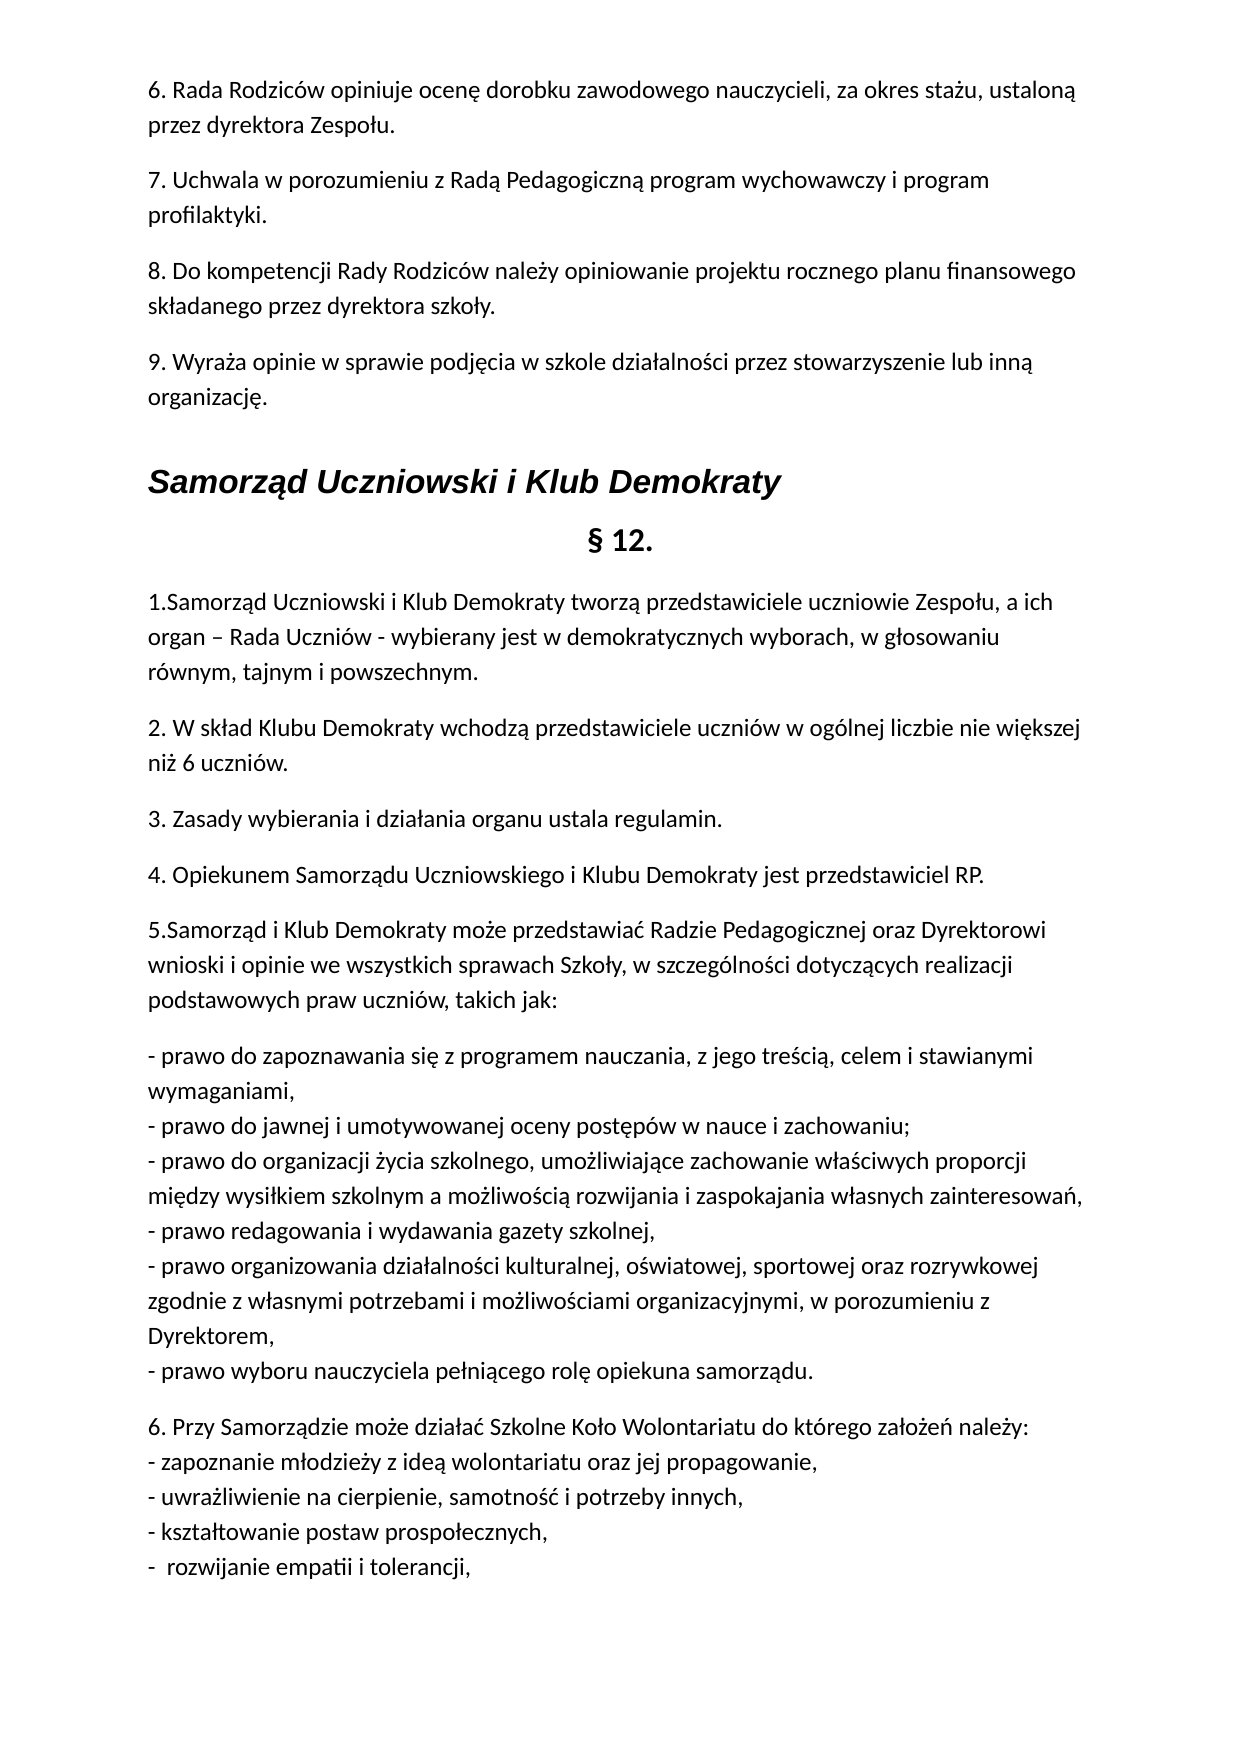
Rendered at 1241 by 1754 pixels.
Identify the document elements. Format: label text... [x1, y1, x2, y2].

text 1.Samorząd Uczniowski i Klub Demokraty tworzą przedstawiciele uczniowie Zespołu, a ich organ – Rada Uczniów - wybierany jest w demokratycznych wyborach, w głosowaniu równym, tajnym i powszechnym. [148, 586, 1093, 687]
text 7. Uchwala w porozumieniu z Radą Pedagogiczną program wychowawczy i program profilaktyki. [148, 164, 1093, 230]
text 2. W skład Klubu Demokraty wchodzą przedstawiciele uczniów w ogólnej liczbie nie większej niż 6 uczniów. [148, 712, 1093, 778]
text 3. Zasady wybierania i działania organu ustala regulamin. [148, 803, 1093, 833]
text 8. Do kompetencji Rady Rodziców należy opiniowanie projektu rocznego planu finansowego składanego przez dyrektora szkoły. [148, 255, 1093, 321]
text 6. Rada Rodziców opiniuje ocenę dorobku zawodowego nauczycieli, za okres stażu, ustaloną przez dyrektora Zespołu. [148, 74, 1093, 139]
text 6. Przy Samorządzie może działać Szkolne Koło Wolontariatu do którego założeń należy: - zapoznanie młodzieży z ideą wolontariatu oraz jej propagowanie, - uwrażliwienie na cierpienie, samotność i potrzeby innych, - kształtowanie postaw prospołecznych, - rozwijanie empatii i tolerancji, [148, 1411, 1093, 1582]
text 9. Wyraża opinie w sprawie podjęcia w szkole działalności przez stowarzyszenie lub inną organizację. [148, 346, 1093, 412]
text - prawo do zapoznawania się z programem nauczania, z jego treścią, celem i stawianymi wymaganiami, - prawo do jawnej i umotywowanej oceny postępów w nauce i zachowaniu; - prawo do organizacji życia szkolnego, umożliwiające zachowanie właściwych proporcji między wysiłkiem szkolnym a możliwością rozwijania i zaspokajania własnych zainteresowań, - prawo redagowania i wydawania gazety szkolnej, - prawo organizowania działalności kulturalnej, oświatowej, sportowej oraz rozrywkowej zgodnie z własnymi potrzebami i możliwościami organizacyjnymi, w porozumieniu z Dyrektorem, - prawo wyboru nauczyciela pełniącego rolę opiekuna samorządu. [148, 1041, 1093, 1386]
subtitle Samorząd Uczniowski i Klub Demokraty [148, 462, 1093, 501]
text § 12. [148, 519, 1093, 559]
text 4. Opiekunem Samorządu Uczniowskiego i Klubu Demokraty jest przedstawiciel RP. [148, 859, 1093, 889]
text 5.Samorząd i Klub Demokraty może przedstawiać Radzie Pedagogicznej oraz Dyrektorowi wnioski i opinie we wszystkich sprawach Szkoły, w szczególności dotyczących realizacji podstawowych praw uczniów, takich jak: [148, 915, 1093, 1015]
